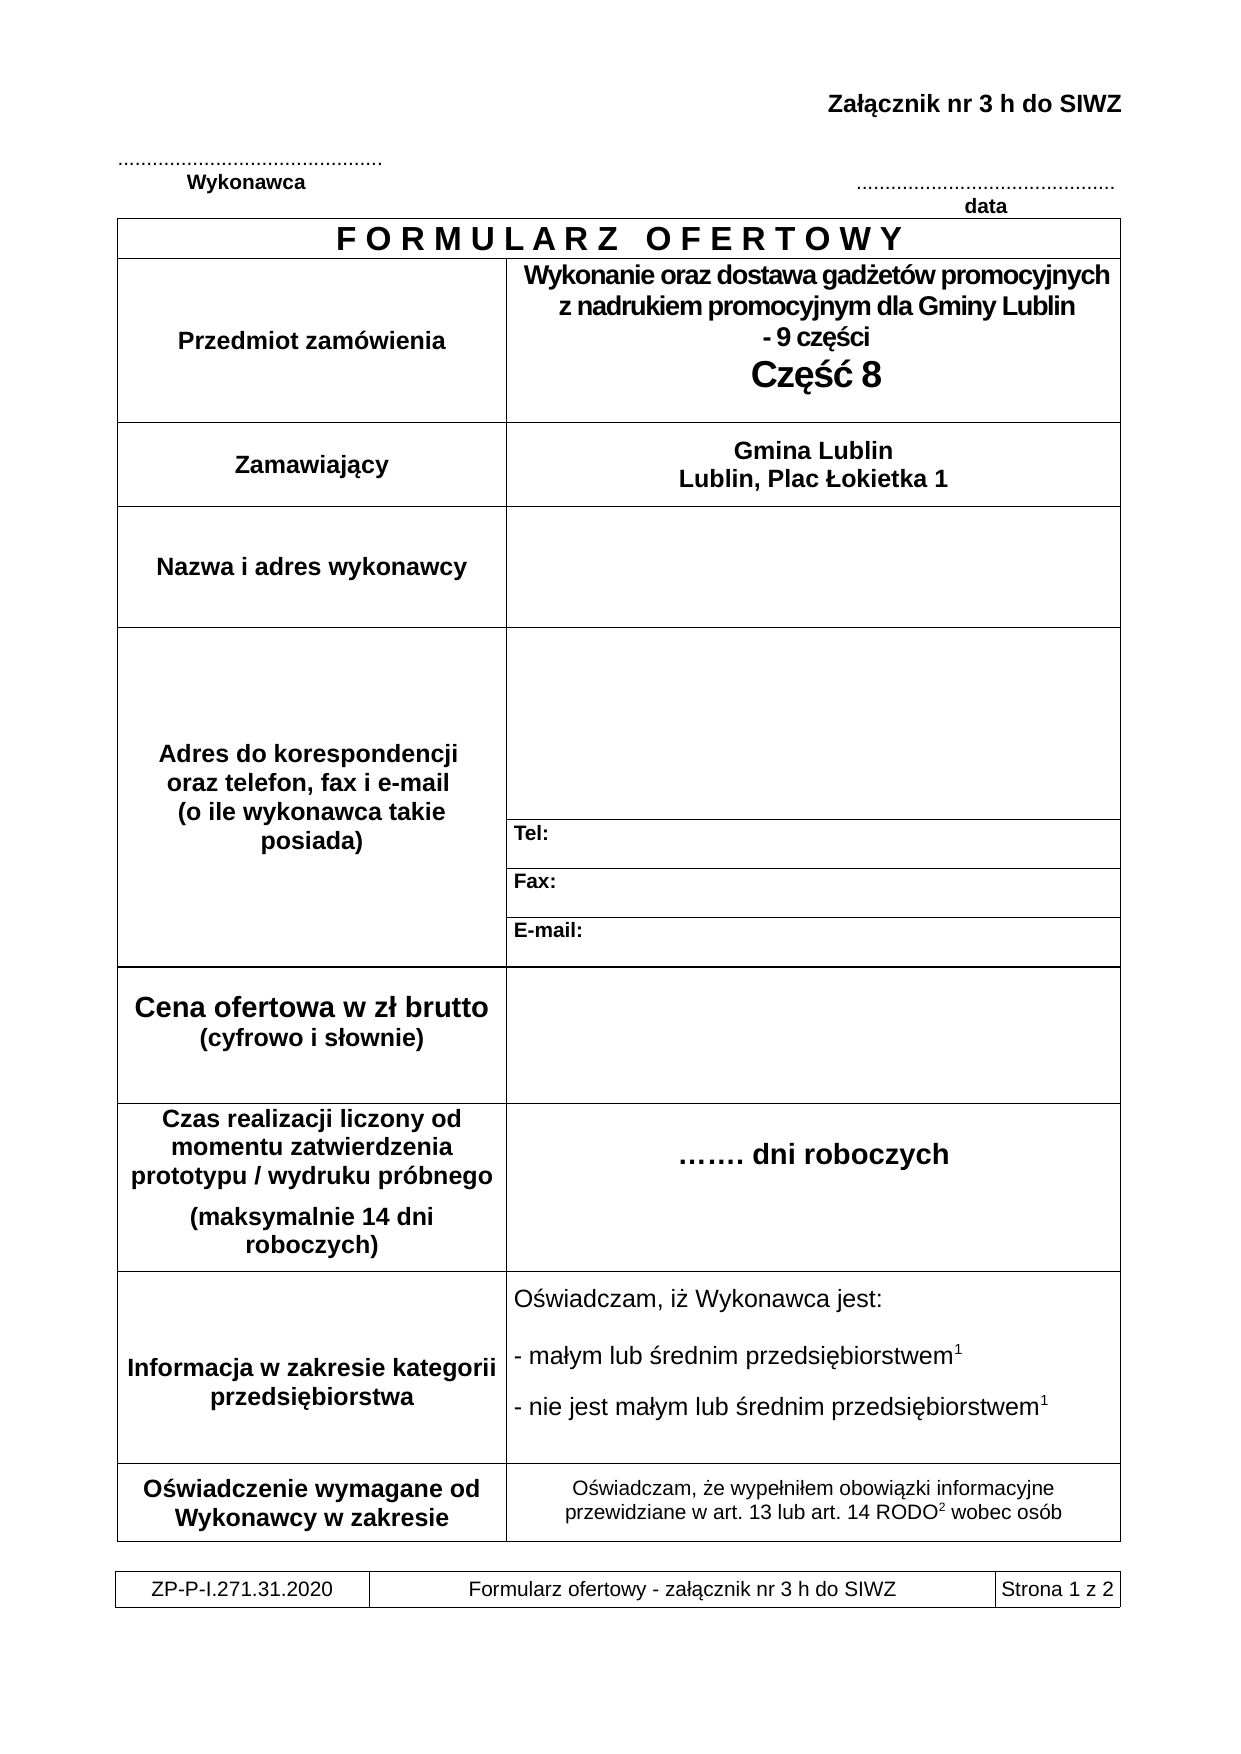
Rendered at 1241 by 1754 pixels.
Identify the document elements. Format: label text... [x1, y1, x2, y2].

table_header Cena ofertowa w zł brutto (cyfrowo i słownie) [118, 968, 506, 1102]
table_cell Gmina Lublin Lublin, Plac Łokietka 1 [507, 423, 1120, 506]
table_cell [507, 628, 1120, 819]
table_header [507, 968, 1120, 1102]
table_cell E-mail: [507, 918, 1120, 966]
table_cell Fax: [507, 869, 1120, 917]
table_cell Wykonanie oraz dostawa gadżetów promocyjnych z nadrukiem promocyjnym dla Gminy Lublin - 9 części Część 8 [507, 259, 1120, 422]
table_cell Tel: [507, 820, 1120, 868]
text data [117, 194, 1122, 218]
text Wykonawca ............................................. [117, 170, 1122, 194]
table_cell Czas realizacji liczony od momentu zatwierdzenia prototypu / wydruku próbnego (maksymalnie 14 dni roboczych) [118, 1104, 506, 1271]
table_cell Nazwa i adres wykonawcy [118, 507, 506, 627]
table_cell ……. dni roboczych [507, 1104, 1120, 1271]
table_cell Zamawiający [118, 423, 506, 506]
table_header F O R M U L A R Z O F E R T O W Y [118, 219, 1120, 258]
table_cell Oświadczenie wymagane od Wykonawcy w zakresie [118, 1464, 506, 1541]
text .............................................. [117, 146, 1122, 170]
table_cell Przedmiot zamówienia [118, 259, 506, 422]
subtitle Załącznik nr 3 h do SIWZ [117, 89, 1122, 117]
table_cell Oświadczam, iż Wykonawca jest: - małym lub średnim przedsiębiorstwem1 - nie jest małym lub średnim przedsiębiorstwem1 [507, 1272, 1120, 1463]
table_cell Oświadczam, że wypełniłem obowiązki informacyjne przewidziane w art. 13 lub art. 14 RODO2 wobec osób [507, 1464, 1120, 1541]
table_cell Informacja w zakresie kategorii przedsiębiorstwa [118, 1272, 506, 1463]
table_cell Adres do korespondencji oraz telefon, fax i e-mail (o ile wykonawca takie posiada) [118, 628, 506, 966]
table_cell [507, 507, 1120, 627]
